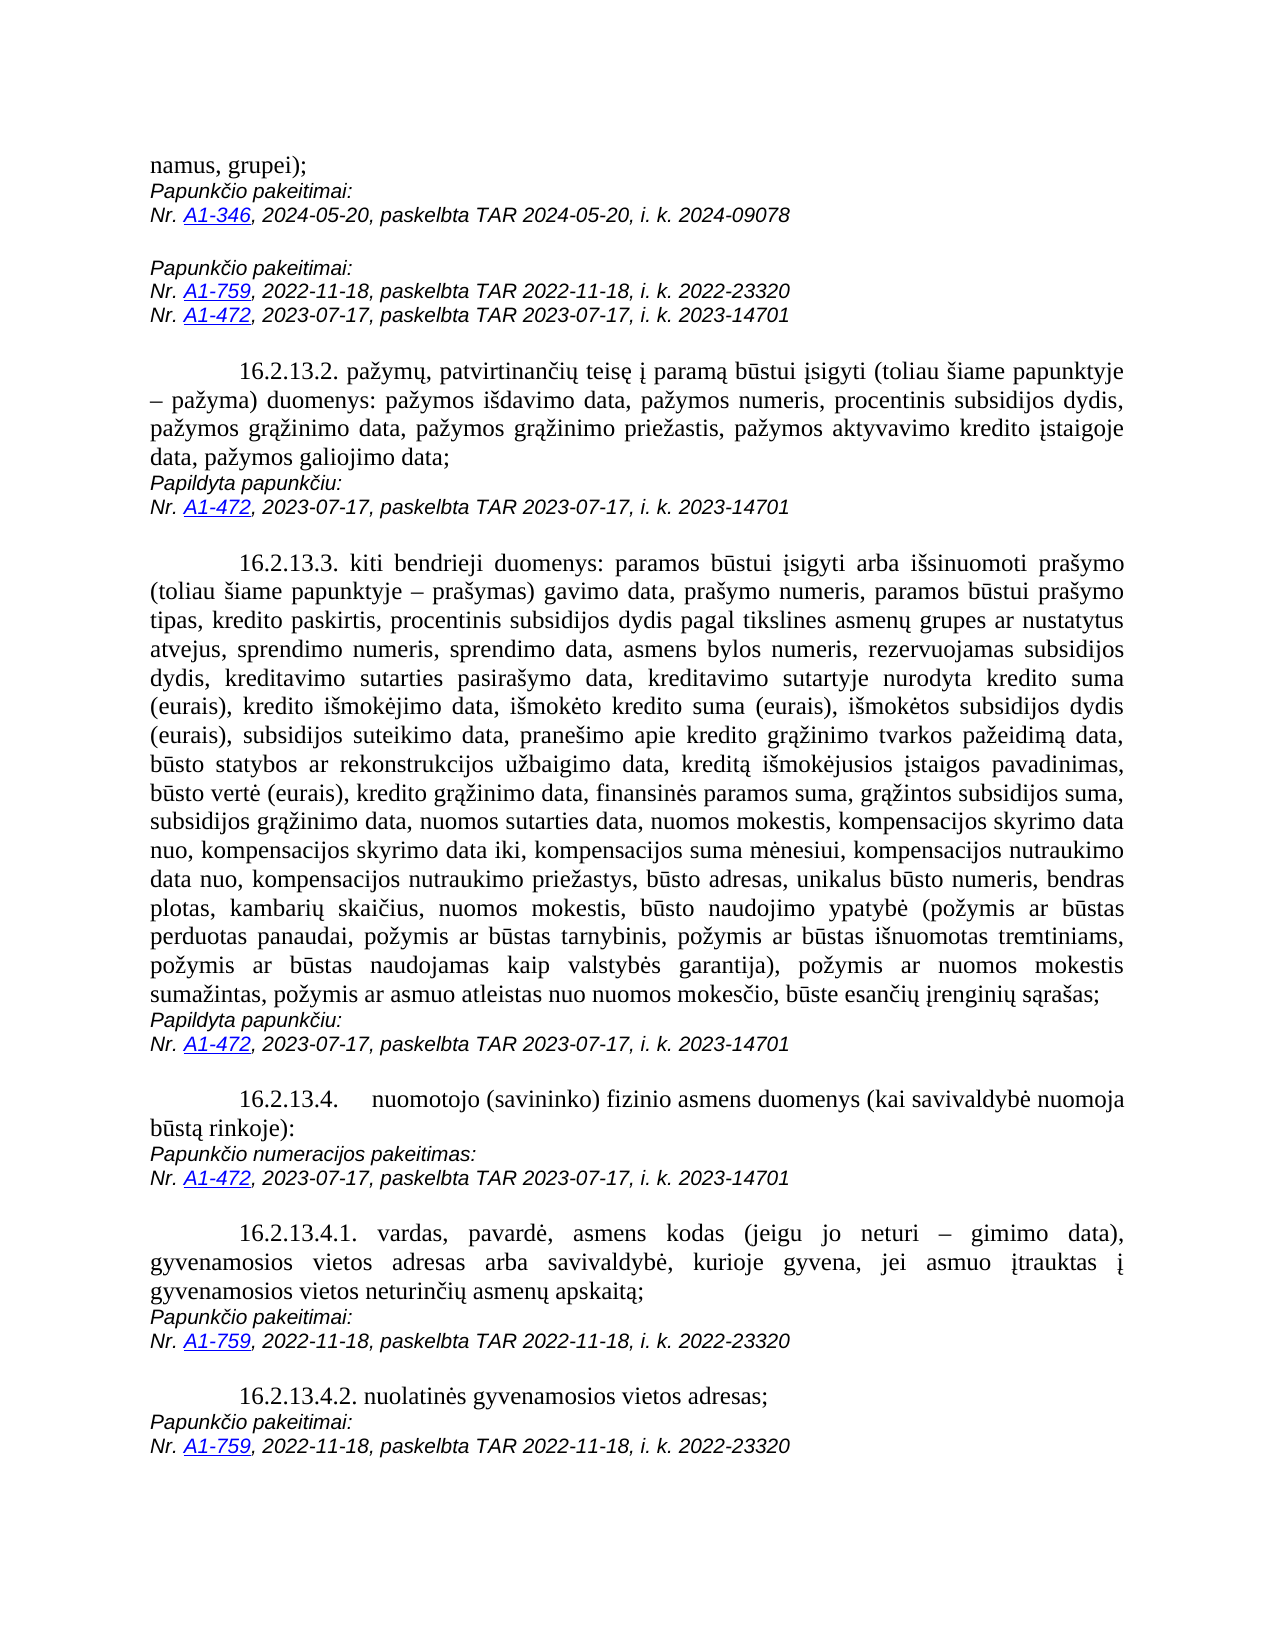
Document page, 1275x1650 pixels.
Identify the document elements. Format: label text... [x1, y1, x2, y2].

text Nr. A1-759, 2022-11-18, paskelbta TAR 2022-11-18, i. k. 2022-23320 [150, 279, 1125, 303]
text Papunkčio pakeitimai: [150, 1305, 1125, 1329]
text Nr. A1-346, 2024-05-20, paskelbta TAR 2024-05-20, i. k. 2024-09078 [150, 203, 1125, 227]
text Nr. A1-759, 2022-11-18, paskelbta TAR 2022-11-18, i. k. 2022-23320 [150, 1434, 1125, 1458]
text Papildyta papunkčiu: [150, 471, 1125, 495]
text Nr. A1-759, 2022-11-18, paskelbta TAR 2022-11-18, i. k. 2022-23320 [150, 1329, 1125, 1353]
text 16.2.13.4.2. nuolatinės gyvenamosios vietos adresas; [239, 1381, 1125, 1410]
text namus, grupei); [150, 150, 1125, 179]
text 16.2.13.2. pažymų, patvirtinančių teisę į paramą būstui įsigyti (toliau šiame papunktyje – pažyma) duomenys: pažymos išdavimo data, pažymos numeris, procentinis subsidijos dydis, pažymos grąžinimo data, pažymos grąžinimo priežastis, pažymos aktyvavimo kredito įstaigoje data, pažymos galiojimo data; [150, 356, 1125, 471]
text Nr. A1-472, 2023-07-17, paskelbta TAR 2023-07-17, i. k. 2023-14701 [150, 1032, 1125, 1056]
text Papunkčio pakeitimai: [150, 179, 1125, 203]
text Papildyta papunkčiu: [150, 1008, 1125, 1032]
text Papunkčio numeracijos pakeitimas: [150, 1142, 1125, 1166]
text 16.2.13.4.1. vardas, pavardė, asmens kodas (jeigu jo neturi – gimimo data), gyvenamosios vietos adresas arba savivaldybė, kurioje gyvena, jei asmuo įtrauktas į gyvenamosios vietos neturinčių asmenų apskaitą; [150, 1218, 1125, 1305]
text Papunkčio pakeitimai: [150, 255, 1125, 279]
text 16.2.13.3. kiti bendrieji duomenys: paramos būstui įsigyti arba išsinuomoti prašymo (toliau šiame papunktyje – prašymas) gavimo data, prašymo numeris, paramos būstui prašymo tipas, kredito paskirtis, procentinis subsidijos dydis pagal tikslines asmenų grupes ar nustatytus atvejus, sprendimo numeris, sprendimo data, asmens bylos numeris, rezervuojamas subsidijos dydis, kreditavimo sutarties pasirašymo data, kreditavimo sutartyje nurodyta kredito suma (eurais), kredito išmokėjimo data, išmokėto kredito suma (eurais), išmokėtos subsidijos dydis (eurais), subsidijos suteikimo data, pranešimo apie kredito grąžinimo tvarkos pažeidimą data, būsto statybos ar rekonstrukcijos užbaigimo data, kreditą išmokėjusios įstaigos pavadinimas, būsto vertė (eurais), kredito grąžinimo data, finansinės paramos suma, grąžintos subsidijos suma, subsidijos grąžinimo data, nuomos sutarties data, nuomos mokestis, kompensacijos skyrimo data nuo, kompensacijos skyrimo data iki, kompensacijos suma mėnesiui, kompensacijos nutraukimo data nuo, kompensacijos nutraukimo priežastys, būsto adresas, unikalus būsto numeris, bendras plotas, kambarių skaičius, nuomos mokestis, būsto naudojimo ypatybė (požymis ar būstas perduotas panaudai, požymis ar būstas tarnybinis, požymis ar būstas išnuomotas tremtiniams, požymis ar būstas naudojamas kaip valstybės garantija), požymis ar nuomos mokestis sumažintas, požymis ar asmuo atleistas nuo nuomos mokesčio, būste esančių įrenginių sąrašas; [150, 548, 1125, 1008]
text 16.2.13.4. nuomotojo (savininko) fizinio asmens duomenys (kai savivaldybė nuomoja būstą rinkoje): [150, 1084, 1125, 1142]
text Papunkčio pakeitimai: [150, 1410, 1125, 1434]
text Nr. A1-472, 2023-07-17, paskelbta TAR 2023-07-17, i. k. 2023-14701 [150, 303, 1125, 327]
text Nr. A1-472, 2023-07-17, paskelbta TAR 2023-07-17, i. k. 2023-14701 [150, 1166, 1125, 1190]
text Nr. A1-472, 2023-07-17, paskelbta TAR 2023-07-17, i. k. 2023-14701 [150, 495, 1125, 519]
